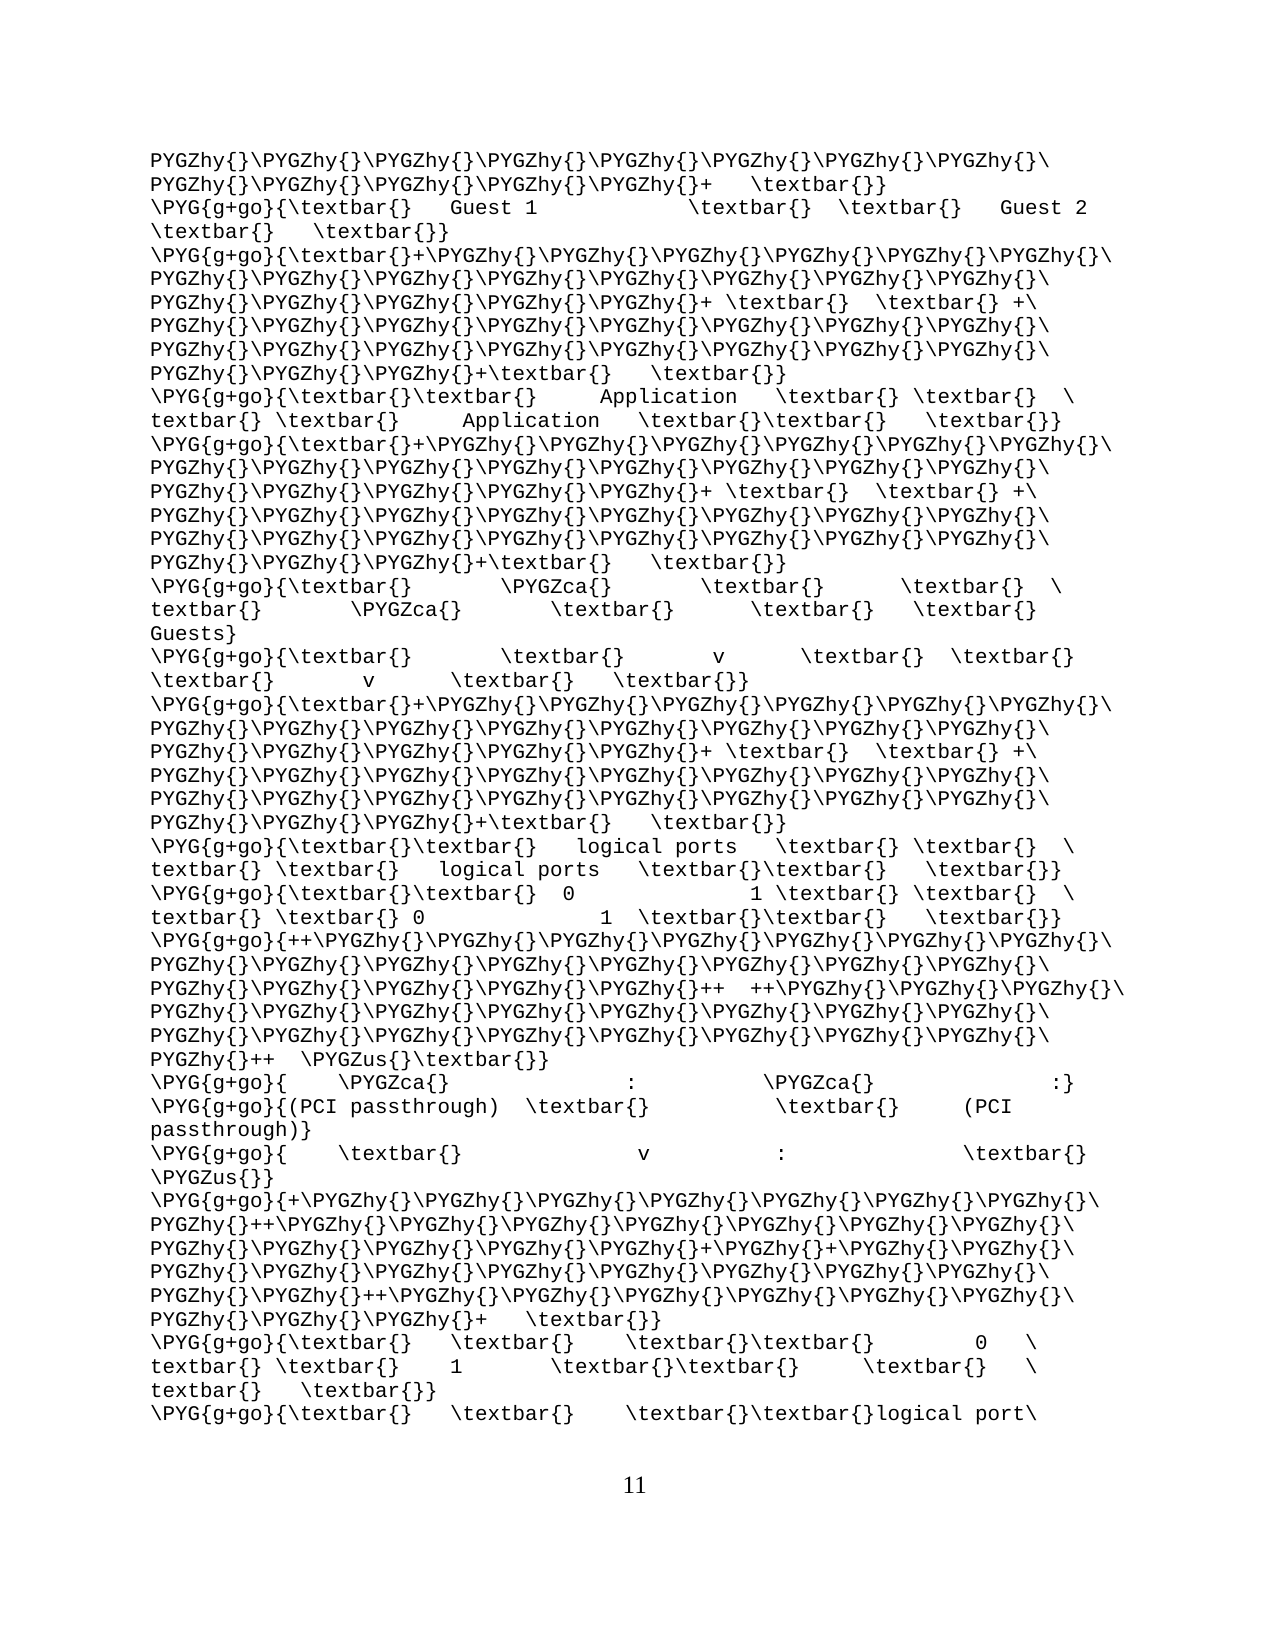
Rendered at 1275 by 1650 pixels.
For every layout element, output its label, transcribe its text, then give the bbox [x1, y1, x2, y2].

text \PYG{g+go}{\textbar{}+\PYGZhy{}\PYGZhy{}\PYGZhy{}\PYGZhy{}\PYGZhy{}\PYGZhy{}\PYGZhy{}\PYGZhy{}\PYGZhy{}\PYGZhy{}\PYGZhy{}\PYGZhy{}\PYGZhy{}\PYGZhy{}\PYGZhy{}\PYGZhy{}\PYGZhy{}\PYGZhy{}\PYGZhy{}+ \textbar{} \textbar{} +\PYGZhy{}\PYGZhy{}\PYGZhy{}\PYGZhy{}\PYGZhy{}\PYGZhy{}\PYGZhy{}\PYGZhy{}\PYGZhy{}\PYGZhy{}\PYGZhy{}\PYGZhy{}\PYGZhy{}\PYGZhy{}\PYGZhy{}\PYGZhy{}\PYGZhy{}\PYGZhy{}\PYGZhy{}+\textbar{} \textbar{}} [150, 434, 1125, 576]
text \PYG{g+go}{\textbar{}\textbar{} logical ports \textbar{} \textbar{} \textbar{} \textbar{} logical ports \textbar{}\textbar{} \textbar{}} [150, 836, 1125, 883]
text \PYG{g+go}{\textbar{}\textbar{} 0 1 \textbar{} \textbar{} \textbar{} \textbar{} 0 1 \textbar{}\textbar{} \textbar{}} [150, 883, 1125, 930]
text \PYG{g+go}{++\PYGZhy{}\PYGZhy{}\PYGZhy{}\PYGZhy{}\PYGZhy{}\PYGZhy{}\PYGZhy{}\PYGZhy{}\PYGZhy{}\PYGZhy{}\PYGZhy{}\PYGZhy{}\PYGZhy{}\PYGZhy{}\PYGZhy{}\PYGZhy{}\PYGZhy{}\PYGZhy{}\PYGZhy{}\PYGZhy{}++ ++\PYGZhy{}\PYGZhy{}\PYGZhy{}\PYGZhy{}\PYGZhy{}\PYGZhy{}\PYGZhy{}\PYGZhy{}\PYGZhy{}\PYGZhy{}\PYGZhy{}\PYGZhy{}\PYGZhy{}\PYGZhy{}\PYGZhy{}\PYGZhy{}\PYGZhy{}\PYGZhy{}\PYGZhy{}\PYGZhy{}++ \PYGZus{}\textbar{}} [150, 930, 1125, 1072]
text \PYG{g+go}{\textbar{}\textbar{} Application \textbar{} \textbar{} \textbar{} \textbar{} Application \textbar{}\textbar{} \textbar{}} [150, 386, 1125, 434]
text \PYG{g+go}{\textbar{}+\PYGZhy{}\PYGZhy{}\PYGZhy{}\PYGZhy{}\PYGZhy{}\PYGZhy{}\PYGZhy{}\PYGZhy{}\PYGZhy{}\PYGZhy{}\PYGZhy{}\PYGZhy{}\PYGZhy{}\PYGZhy{}\PYGZhy{}\PYGZhy{}\PYGZhy{}\PYGZhy{}\PYGZhy{}+ \textbar{} \textbar{} +\PYGZhy{}\PYGZhy{}\PYGZhy{}\PYGZhy{}\PYGZhy{}\PYGZhy{}\PYGZhy{}\PYGZhy{}\PYGZhy{}\PYGZhy{}\PYGZhy{}\PYGZhy{}\PYGZhy{}\PYGZhy{}\PYGZhy{}\PYGZhy{}\PYGZhy{}\PYGZhy{}\PYGZhy{}+\textbar{} \textbar{}} [150, 244, 1125, 386]
text \PYG{g+go}{+\PYGZhy{}\PYGZhy{}\PYGZhy{}\PYGZhy{}\PYGZhy{}\PYGZhy{}\PYGZhy{}\PYGZhy{}++\PYGZhy{}\PYGZhy{}\PYGZhy{}\PYGZhy{}\PYGZhy{}\PYGZhy{}\PYGZhy{}\PYGZhy{}\PYGZhy{}\PYGZhy{}\PYGZhy{}\PYGZhy{}+\PYGZhy{}+\PYGZhy{}\PYGZhy{}\PYGZhy{}\PYGZhy{}\PYGZhy{}\PYGZhy{}\PYGZhy{}\PYGZhy{}\PYGZhy{}\PYGZhy{}\PYGZhy{}\PYGZhy{}++\PYGZhy{}\PYGZhy{}\PYGZhy{}\PYGZhy{}\PYGZhy{}\PYGZhy{}\PYGZhy{}\PYGZhy{}\PYGZhy{}+ \textbar{}} [150, 1190, 1125, 1332]
text \PYG{g+go}{\textbar{} \textbar{} v \textbar{} \textbar{} \textbar{} v \textbar{} \textbar{}} [150, 647, 1125, 694]
text \PYG{g+go}{\textbar{} \PYGZca{} \textbar{} \textbar{} \textbar{} \PYGZca{} \textbar{} \textbar{} \textbar{} Guests} [150, 576, 1125, 647]
text \PYG{g+go}{\textbar{} Guest 1 \textbar{} \textbar{} Guest 2 \textbar{} \textbar{}} [150, 197, 1125, 244]
text PYGZhy{}\PYGZhy{}\PYGZhy{}\PYGZhy{}\PYGZhy{}\PYGZhy{}\PYGZhy{}\PYGZhy{}\PYGZhy{}\PYGZhy{}\PYGZhy{}\PYGZhy{}\PYGZhy{}+ \textbar{}} [150, 150, 1125, 197]
text \PYG{g+go}{\textbar{} \textbar{} \textbar{}\textbar{} 0 \textbar{} \textbar{} 1 \textbar{}\textbar{} \textbar{} \textbar{} \textbar{}} [150, 1332, 1125, 1403]
text \PYG{g+go}{\textbar{} \textbar{} \textbar{}\textbar{}logical port\ [150, 1403, 1125, 1427]
text \PYG{g+go}{ \PYGZca{} : \PYGZca{} :} [150, 1072, 1125, 1096]
text \PYG{g+go}{\textbar{}+\PYGZhy{}\PYGZhy{}\PYGZhy{}\PYGZhy{}\PYGZhy{}\PYGZhy{}\PYGZhy{}\PYGZhy{}\PYGZhy{}\PYGZhy{}\PYGZhy{}\PYGZhy{}\PYGZhy{}\PYGZhy{}\PYGZhy{}\PYGZhy{}\PYGZhy{}\PYGZhy{}\PYGZhy{}+ \textbar{} \textbar{} +\PYGZhy{}\PYGZhy{}\PYGZhy{}\PYGZhy{}\PYGZhy{}\PYGZhy{}\PYGZhy{}\PYGZhy{}\PYGZhy{}\PYGZhy{}\PYGZhy{}\PYGZhy{}\PYGZhy{}\PYGZhy{}\PYGZhy{}\PYGZhy{}\PYGZhy{}\PYGZhy{}\PYGZhy{}+\textbar{} \textbar{}} [150, 694, 1125, 836]
text \PYG{g+go}{(PCI passthrough) \textbar{} \textbar{} (PCI passthrough)} [150, 1096, 1125, 1143]
text \PYG{g+go}{ \textbar{} v : \textbar{} \PYGZus{}} [150, 1143, 1125, 1190]
